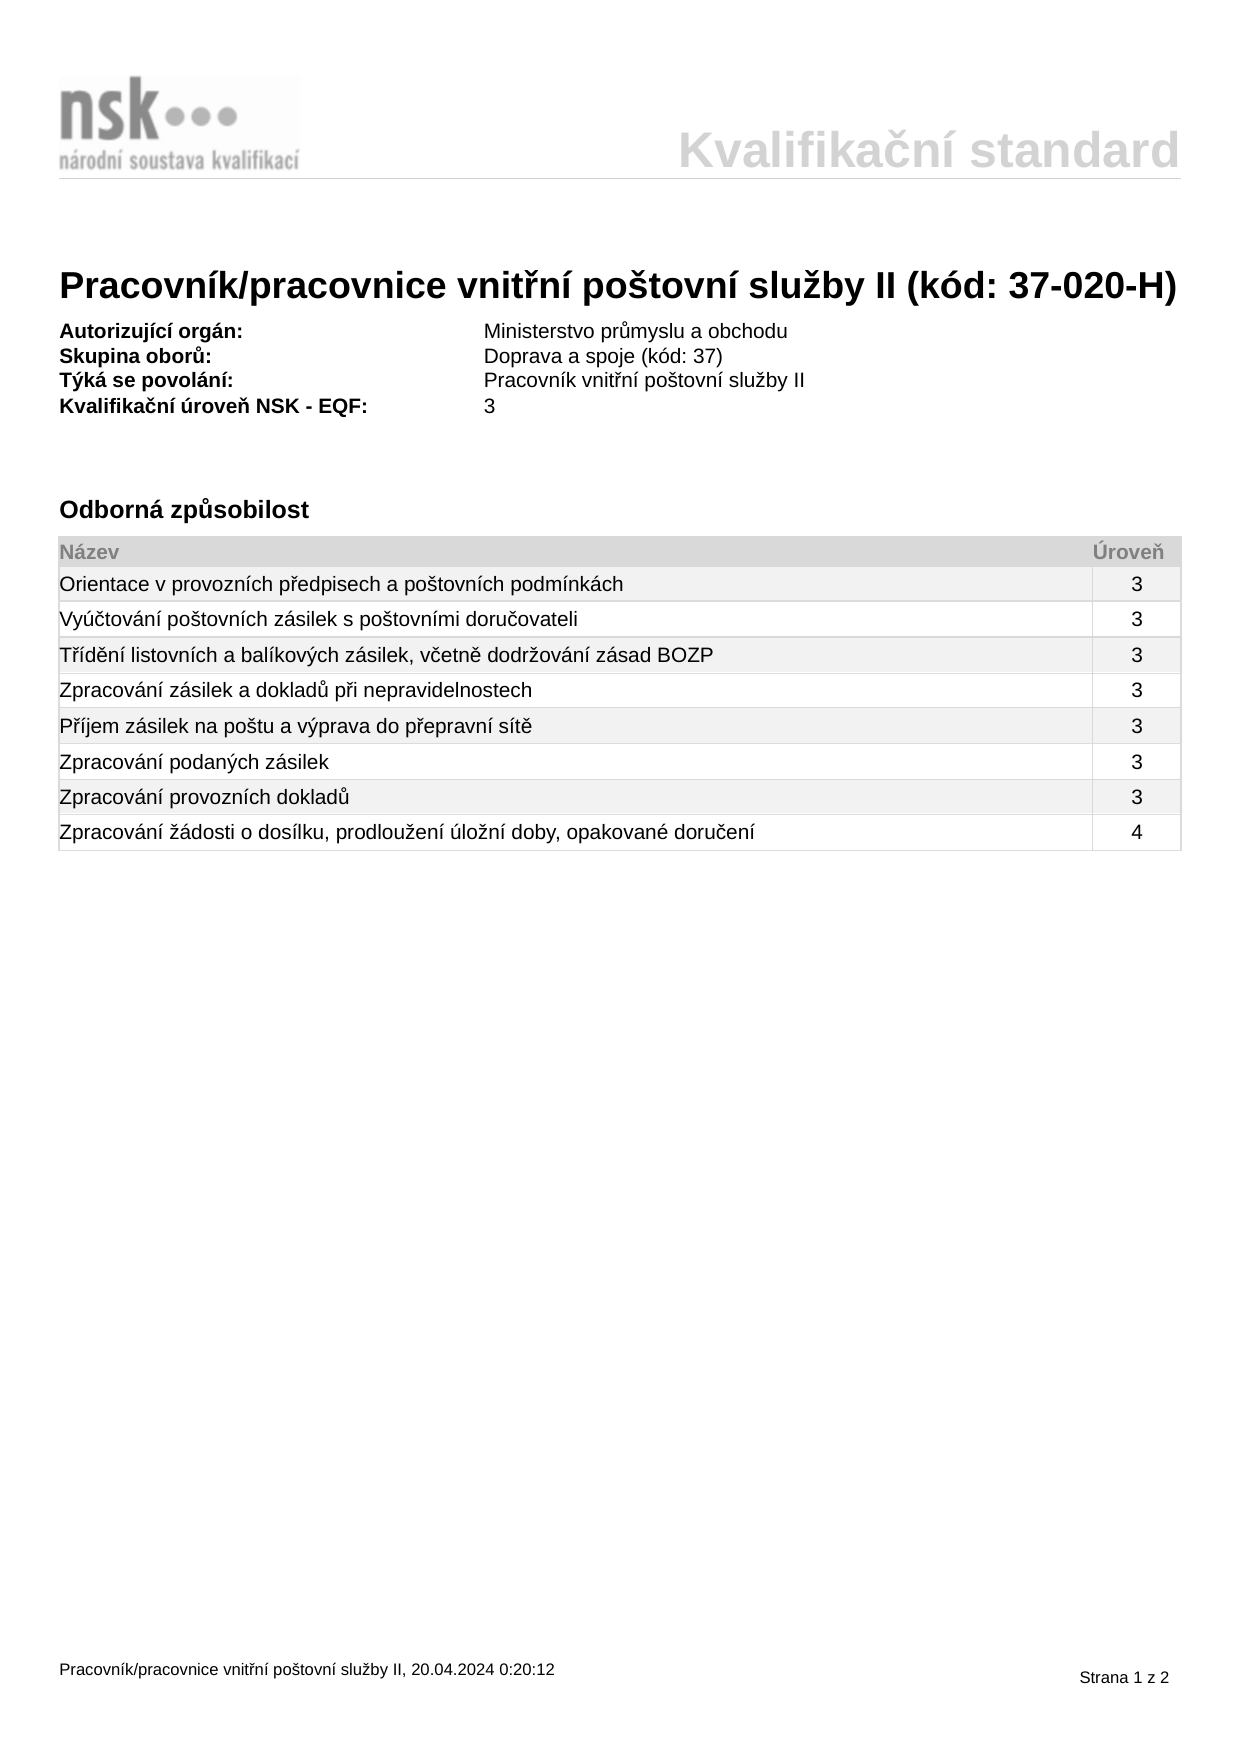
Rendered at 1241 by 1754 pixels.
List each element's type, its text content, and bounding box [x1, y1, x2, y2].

table_cell 4 [1093, 815, 1180, 849]
table_cell 3 [1093, 638, 1180, 672]
table_cell [626, 851, 862, 1149]
table_cell [484, 196, 620, 224]
table_cell Strana 1 z 2 [862, 1660, 1169, 1696]
table_cell Kvalifikační úroveň NSK - EQF: [59, 394, 483, 417]
table_cell [59, 172, 483, 178]
table_cell [484, 1405, 620, 1659]
table_cell [620, 524, 626, 536]
table_cell [620, 1150, 626, 1404]
table_cell Příjem zásilek na poštu a výprava do přepravní sítě [60, 708, 1092, 743]
table_cell [59, 1405, 483, 1659]
table_cell [484, 1150, 620, 1404]
table_cell [1093, 851, 1169, 1149]
table_cell [620, 1405, 626, 1659]
table_cell [862, 196, 1093, 224]
table_cell 3 [484, 394, 1181, 417]
table_cell [1093, 307, 1169, 319]
table_cell [626, 1405, 862, 1659]
table_cell [59, 307, 483, 319]
table_cell 3 [1093, 744, 1180, 779]
table_cell [862, 1405, 1093, 1659]
table_cell Pracovník vnitřní poštovní služby II [484, 368, 1181, 393]
table_cell 3 [1093, 602, 1180, 636]
table_cell Ministerstvo průmyslu a obchodu [484, 319, 1181, 344]
table_cell [1169, 524, 1181, 536]
table_header Kvalifikační standard [626, 59, 1181, 178]
table_cell [1169, 1660, 1181, 1696]
table_cell 3 [1093, 674, 1180, 707]
table_cell [1093, 1405, 1169, 1659]
table_cell [1093, 524, 1169, 536]
table_cell [1169, 1150, 1181, 1404]
table_cell [620, 418, 626, 489]
table_cell [59, 418, 483, 489]
table_cell [59, 851, 483, 1149]
table_cell [620, 307, 626, 319]
table_cell Zpracování zásilek a dokladů při nepravidelnostech [60, 674, 1092, 707]
table_cell [1093, 418, 1169, 489]
picture [58, 59, 621, 172]
table_cell [59, 524, 483, 536]
table_cell Týká se povolání: [59, 368, 483, 392]
table_cell [1169, 1405, 1181, 1659]
table_cell [862, 524, 1093, 536]
table_cell Zpracování podaných zásilek [60, 744, 1092, 779]
table_cell [59, 179, 1181, 196]
table_cell [626, 524, 862, 536]
table_cell [484, 418, 620, 489]
table_cell Úroveň [1093, 537, 1180, 566]
table_cell Pracovník/pracovnice vnitřní poštovní služby II, 20.04.2024 0:20:12 [59, 1660, 862, 1696]
table_cell Skupina oborů: [59, 344, 483, 368]
table_cell Pracovník/pracovnice vnitřní poštovní služby II (kód: 37-020-H) [59, 224, 1181, 307]
table_cell Autorizující orgán: [59, 319, 483, 343]
table_cell Odborná způsobilost [59, 489, 1181, 524]
table_cell [484, 307, 620, 319]
table_cell Zpracování žádosti o dosílku, prodloužení úložní doby, opakované doručení [60, 815, 1092, 849]
table_cell [1169, 851, 1181, 1149]
table_cell [620, 196, 626, 224]
table_cell Třídění listovních a balíkových zásilek, včetně dodržování zásad BOZP [60, 638, 1092, 672]
table_cell Vyúčtování poštovních zásilek s poštovními doručovateli [60, 602, 1092, 636]
table_cell Název [60, 537, 1092, 566]
table_cell [862, 851, 1093, 1149]
table_cell [1093, 196, 1169, 224]
table_cell [1093, 1150, 1169, 1404]
table_cell [484, 172, 620, 178]
table_cell [862, 418, 1093, 489]
table_cell [862, 1150, 1093, 1404]
table_cell [626, 418, 862, 489]
table_cell [626, 196, 862, 224]
table_header [621, 59, 626, 172]
table_cell [1169, 196, 1181, 224]
table_cell Doprava a spoje (kód: 37) [484, 344, 1181, 368]
table_cell [626, 307, 862, 319]
table_cell [484, 851, 620, 1149]
table_cell [59, 196, 483, 224]
table_cell [620, 851, 626, 1149]
table_cell [626, 1150, 862, 1404]
table_cell [1169, 307, 1181, 319]
table_cell 3 [1093, 708, 1180, 743]
table_cell Orientace v provozních předpisech a poštovních podmínkách [60, 567, 1092, 600]
table_cell 3 [1093, 567, 1180, 600]
table_cell 3 [1093, 780, 1180, 813]
table_cell [59, 1150, 483, 1404]
table_cell [484, 524, 620, 536]
table_cell Zpracování provozních dokladů [60, 780, 1092, 813]
table_cell [862, 307, 1093, 319]
table_cell [1169, 418, 1181, 489]
